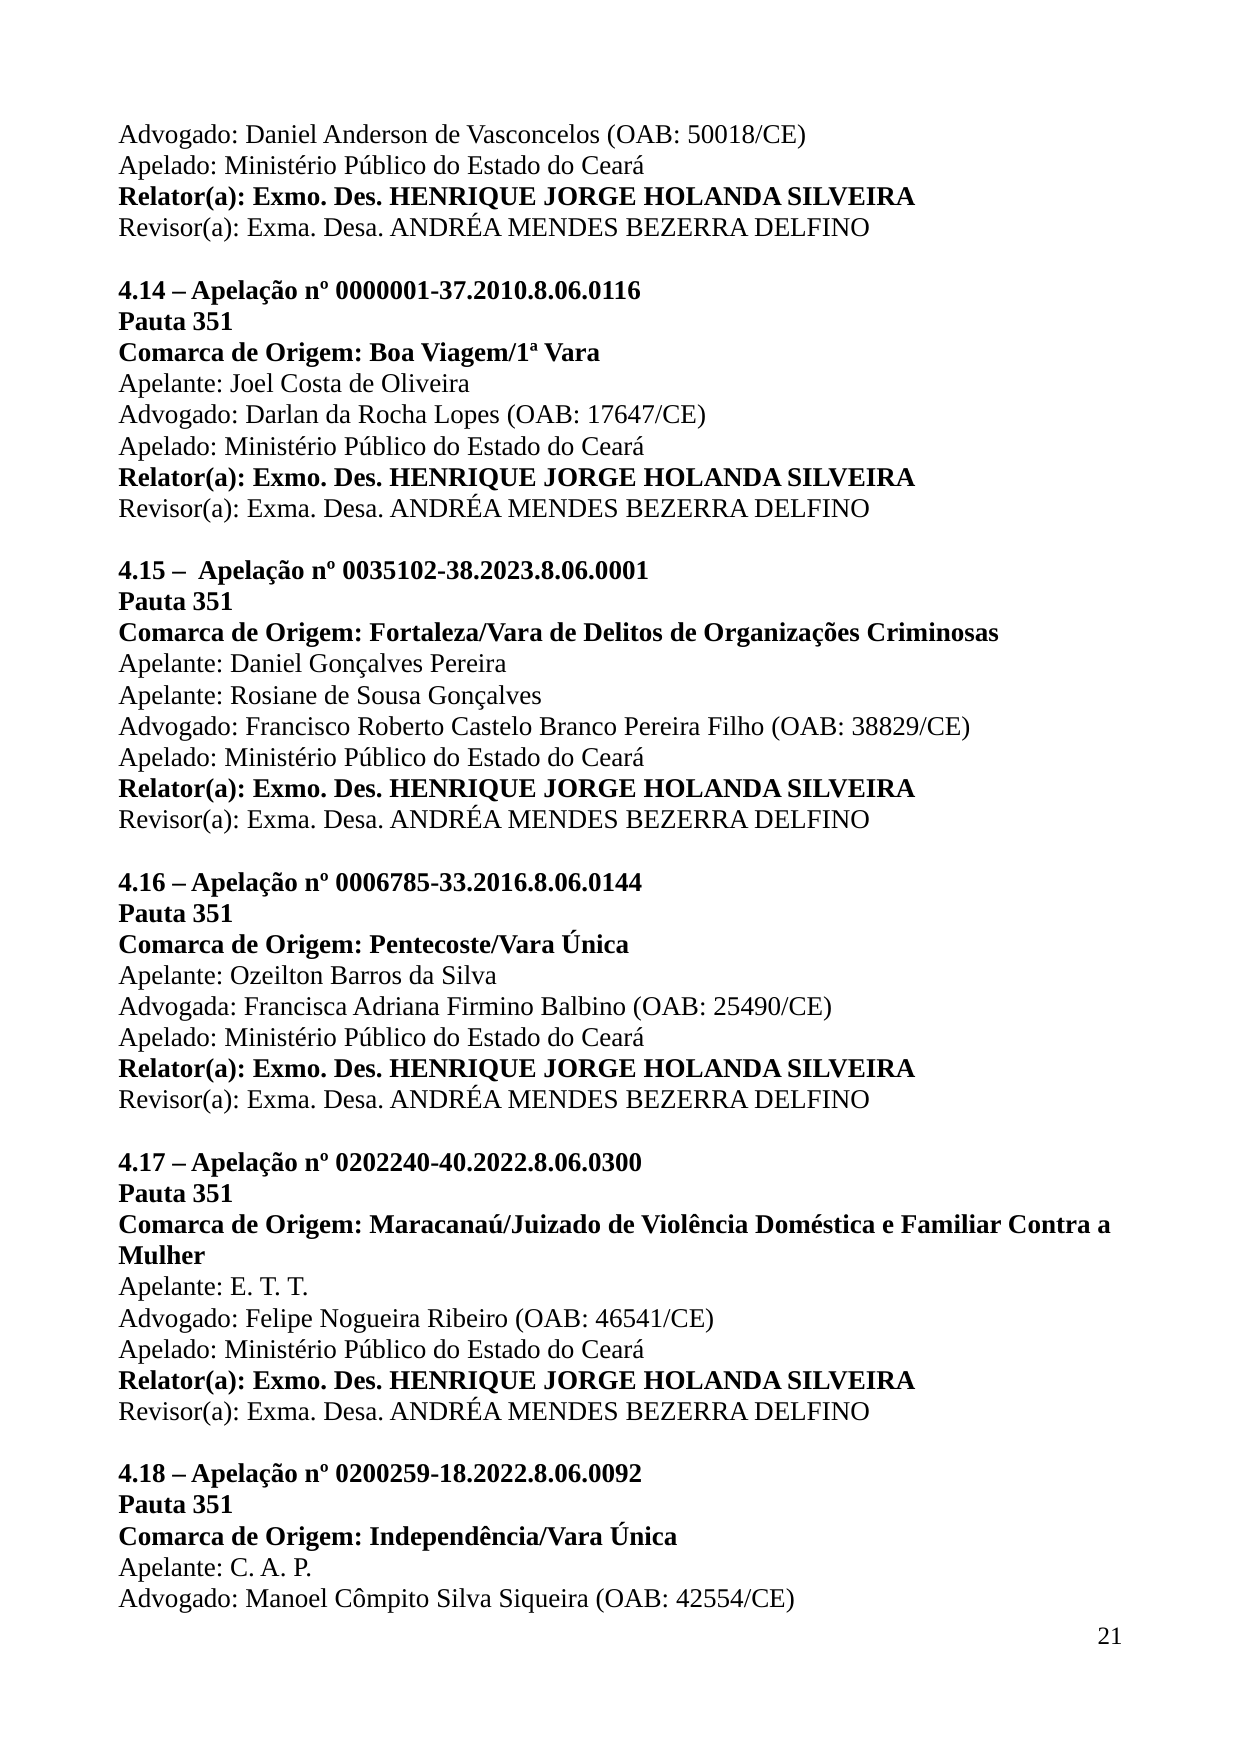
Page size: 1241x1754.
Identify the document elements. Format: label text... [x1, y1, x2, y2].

text Apelado: Ministério Público do Estado do Ceará [118, 741, 1122, 772]
text Comarca de Origem: Fortaleza/Vara de Delitos de Organizações Criminosas [118, 616, 1122, 648]
text Comarca de Origem: Pentecoste/Vara Única [118, 928, 1122, 959]
text Advogado: Manoel Cômpito Silva Siqueira (OAB: 42554/CE) [118, 1582, 1122, 1613]
text Revisor(a): Exma. Desa. ANDRÉA MENDES BEZERRA DELFINO [118, 1395, 1122, 1426]
text Relator(a): Exmo. Des. HENRIQUE JORGE HOLANDA SILVEIRA [118, 461, 1122, 492]
text Relator(a): Exmo. Des. HENRIQUE JORGE HOLANDA SILVEIRA [118, 180, 1122, 212]
text Advogado: Francisco Roberto Castelo Branco Pereira Filho (OAB: 38829/CE) [118, 710, 1122, 741]
text Advogado: Daniel Anderson de Vasconcelos (OAB: 50018/CE) [118, 118, 1122, 149]
text 4.16 – Apelação nº 0006785-33.2016.8.06.0144 [118, 866, 1122, 897]
text Pauta 351 [118, 1488, 1122, 1520]
text Comarca de Origem: Independência/Vara Única [118, 1520, 1122, 1551]
text Revisor(a): Exma. Desa. ANDRÉA MENDES BEZERRA DELFINO [118, 492, 1122, 523]
text Advogado: Darlan da Rocha Lopes (OAB: 17647/CE) [118, 398, 1122, 429]
text Comarca de Origem: Boa Viagem/1ª Vara [118, 336, 1122, 367]
text Apelado: Ministério Público do Estado do Ceará [118, 1021, 1122, 1052]
text Revisor(a): Exma. Desa. ANDRÉA MENDES BEZERRA DELFINO [118, 1084, 1122, 1115]
text Apelado: Ministério Público do Estado do Ceará [118, 1333, 1122, 1364]
text Apelante: E. T. T. [118, 1271, 1122, 1302]
text 4.15 – Apelação nº 0035102-38.2023.8.06.0001 [118, 554, 1122, 585]
text Apelado: Ministério Público do Estado do Ceará [118, 149, 1122, 180]
text Advogado: Felipe Nogueira Ribeiro (OAB: 46541/CE) [118, 1302, 1122, 1333]
text Pauta 351 [118, 1177, 1122, 1208]
text Advogada: Francisca Adriana Firmino Balbino (OAB: 25490/CE) [118, 990, 1122, 1021]
text 4.14 – Apelação nº 0000001-37.2010.8.06.0116 [118, 274, 1122, 305]
text Pauta 351 [118, 897, 1122, 928]
text Pauta 351 [118, 305, 1122, 336]
text 4.17 – Apelação nº 0202240-40.2022.8.06.0300 [118, 1146, 1122, 1177]
text Revisor(a): Exma. Desa. ANDRÉA MENDES BEZERRA DELFINO [118, 212, 1122, 243]
text Apelante: Rosiane de Sousa Gonçalves [118, 679, 1122, 710]
text Relator(a): Exmo. Des. HENRIQUE JORGE HOLANDA SILVEIRA [118, 1364, 1122, 1395]
text Apelante: Joel Costa de Oliveira [118, 367, 1122, 398]
text 4.18 – Apelação nº 0200259-18.2022.8.06.0092 [118, 1457, 1122, 1488]
text Relator(a): Exmo. Des. HENRIQUE JORGE HOLANDA SILVEIRA [118, 1052, 1122, 1084]
text Apelado: Ministério Público do Estado do Ceará [118, 429, 1122, 461]
text Apelante: C. A. P. [118, 1551, 1122, 1582]
text Revisor(a): Exma. Desa. ANDRÉA MENDES BEZERRA DELFINO [118, 803, 1122, 834]
text Comarca de Origem: Maracanaú/Juizado de Violência Doméstica e Familiar Contra a Mulher [118, 1208, 1122, 1271]
text Relator(a): Exmo. Des. HENRIQUE JORGE HOLANDA SILVEIRA [118, 772, 1122, 803]
text Apelante: Daniel Gonçalves Pereira [118, 648, 1122, 679]
text Pauta 351 [118, 585, 1122, 616]
text Apelante: Ozeilton Barros da Silva [118, 959, 1122, 990]
